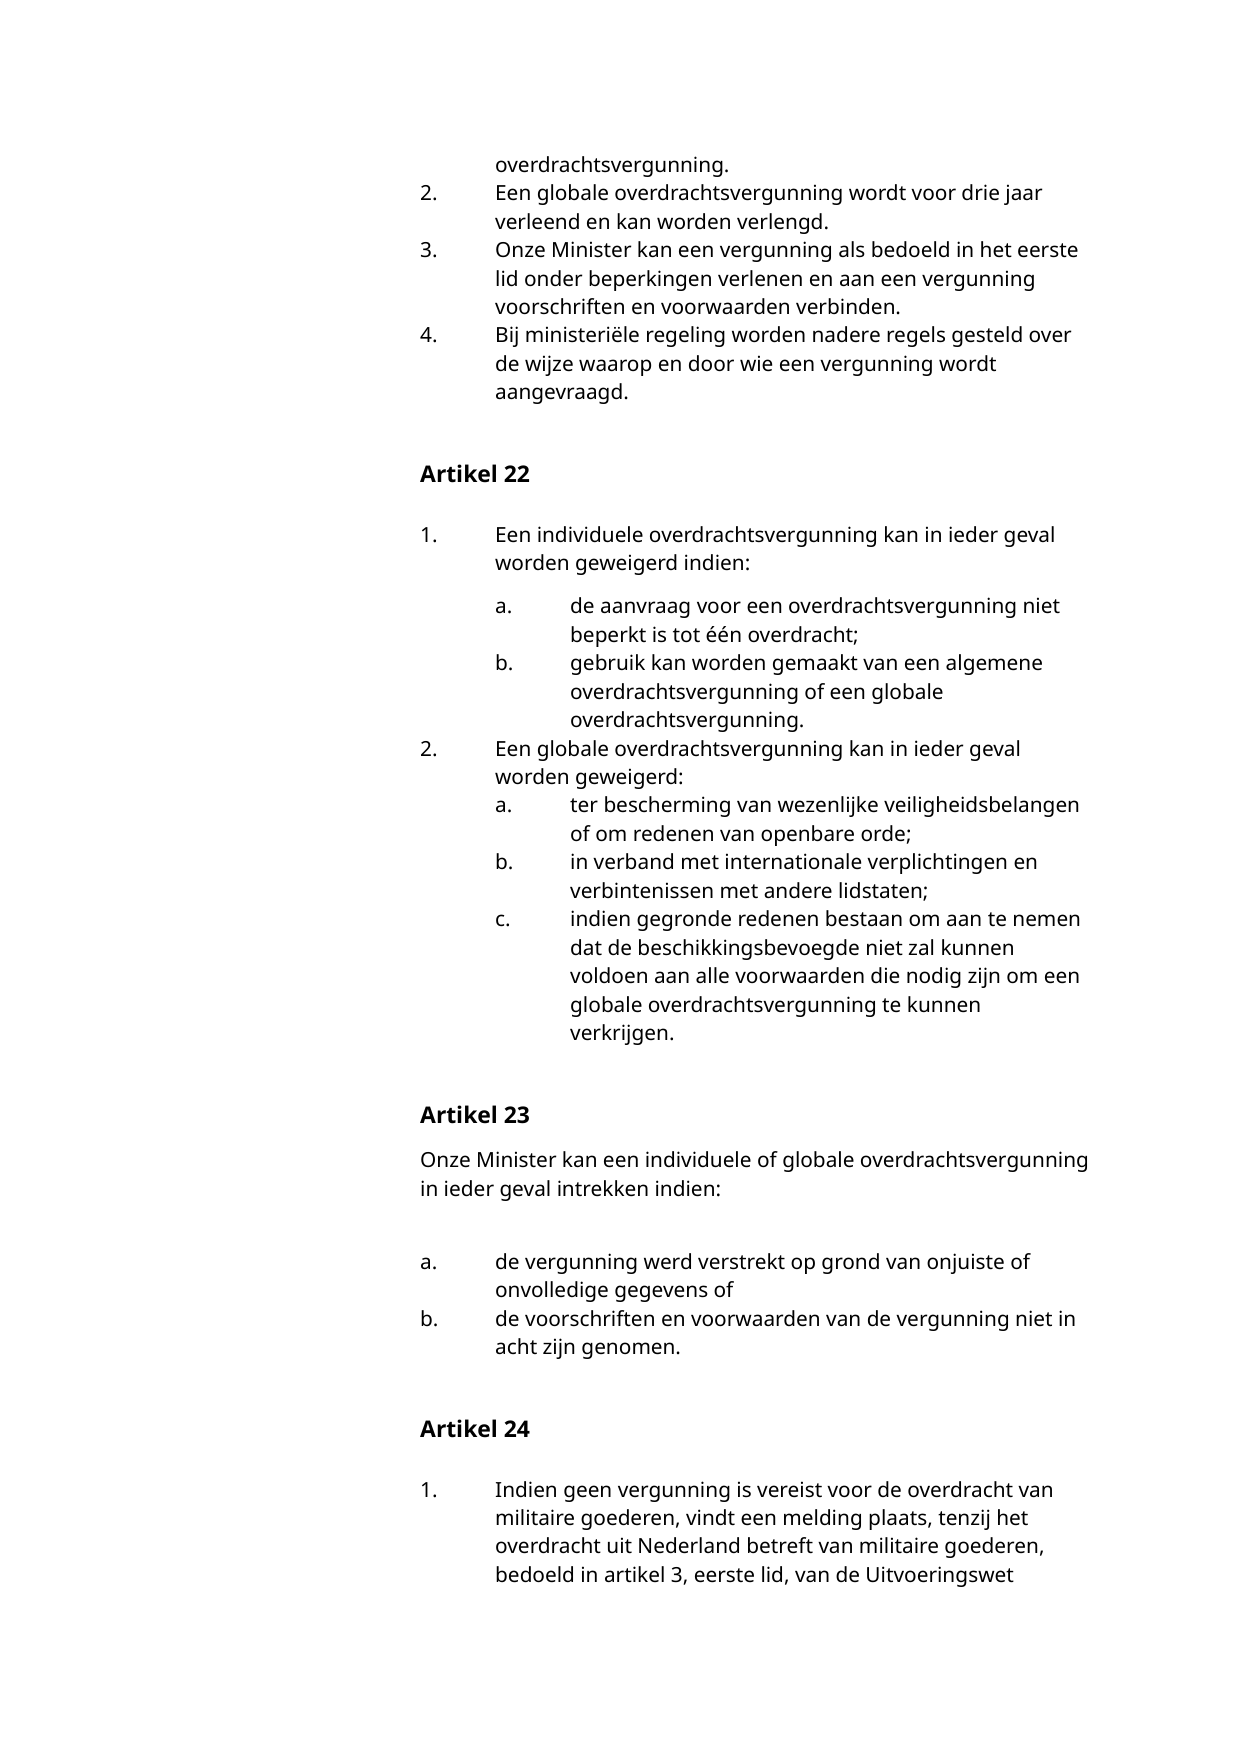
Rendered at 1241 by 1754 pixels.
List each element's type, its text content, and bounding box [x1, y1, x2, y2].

subtitle Artikel 23 [420, 1099, 1090, 1130]
list ter bescherming van wezenlijke veiligheidsbelangen of om redenen van openbare orde; [495, 791, 1090, 847]
subtitle Artikel 22 [420, 458, 1090, 490]
list Bij ministeriële regeling worden nadere regels gesteld over de wijze waarop en door wie een vergunning wordt aangevraagd. [420, 321, 1090, 406]
list overdrachtsvergunning. [420, 150, 1090, 178]
list de vergunning werd verstrekt op grond van onjuiste of onvolledige gegevens of [420, 1247, 1090, 1304]
list Een globale overdrachtsvergunning kan in ieder geval worden geweigerd: [420, 734, 1090, 791]
list in verband met internationale verplichtingen en verbintenissen met andere lidstaten; [495, 847, 1090, 904]
list de voorschriften en voorwaarden van de vergunning niet in acht zijn genomen. [420, 1304, 1090, 1361]
subtitle Artikel 24 [420, 1413, 1090, 1445]
list indien gegronde redenen bestaan om aan te nemen dat de beschikkingsbevoegde niet zal kunnen voldoen aan alle voorwaarden die nodig zijn om een globale overdrachtsvergunning te kunnen verkrijgen. [495, 904, 1090, 1047]
list de aanvraag voor een overdrachtsvergunning niet beperkt is tot één overdracht; [495, 592, 1090, 648]
list Een individuele overdrachtsvergunning kan in ieder geval worden geweigerd indien: [420, 520, 1090, 577]
text Onze Minister kan een individuele of globale overdrachtsvergunning in ieder geval intrekken indien: [420, 1145, 1090, 1202]
list Onze Minister kan een vergunning als bedoeld in het eerste lid onder beperkingen verlenen en aan een vergunning voorschriften en voorwaarden verbinden. [420, 235, 1090, 321]
list gebruik kan worden gemaakt van een algemene overdrachtsvergunning of een globale overdrachtsvergunning. [495, 648, 1090, 734]
list Een globale overdrachtsvergunning wordt voor drie jaar verleend en kan worden verlengd. [420, 178, 1090, 235]
list Indien geen vergunning is vereist voor de overdracht van militaire goederen, vindt een melding plaats, tenzij het overdracht uit Nederland betreft van militaire goederen, bedoeld in artikel 3, eerste lid, van de Uitvoeringswet [420, 1475, 1090, 1588]
